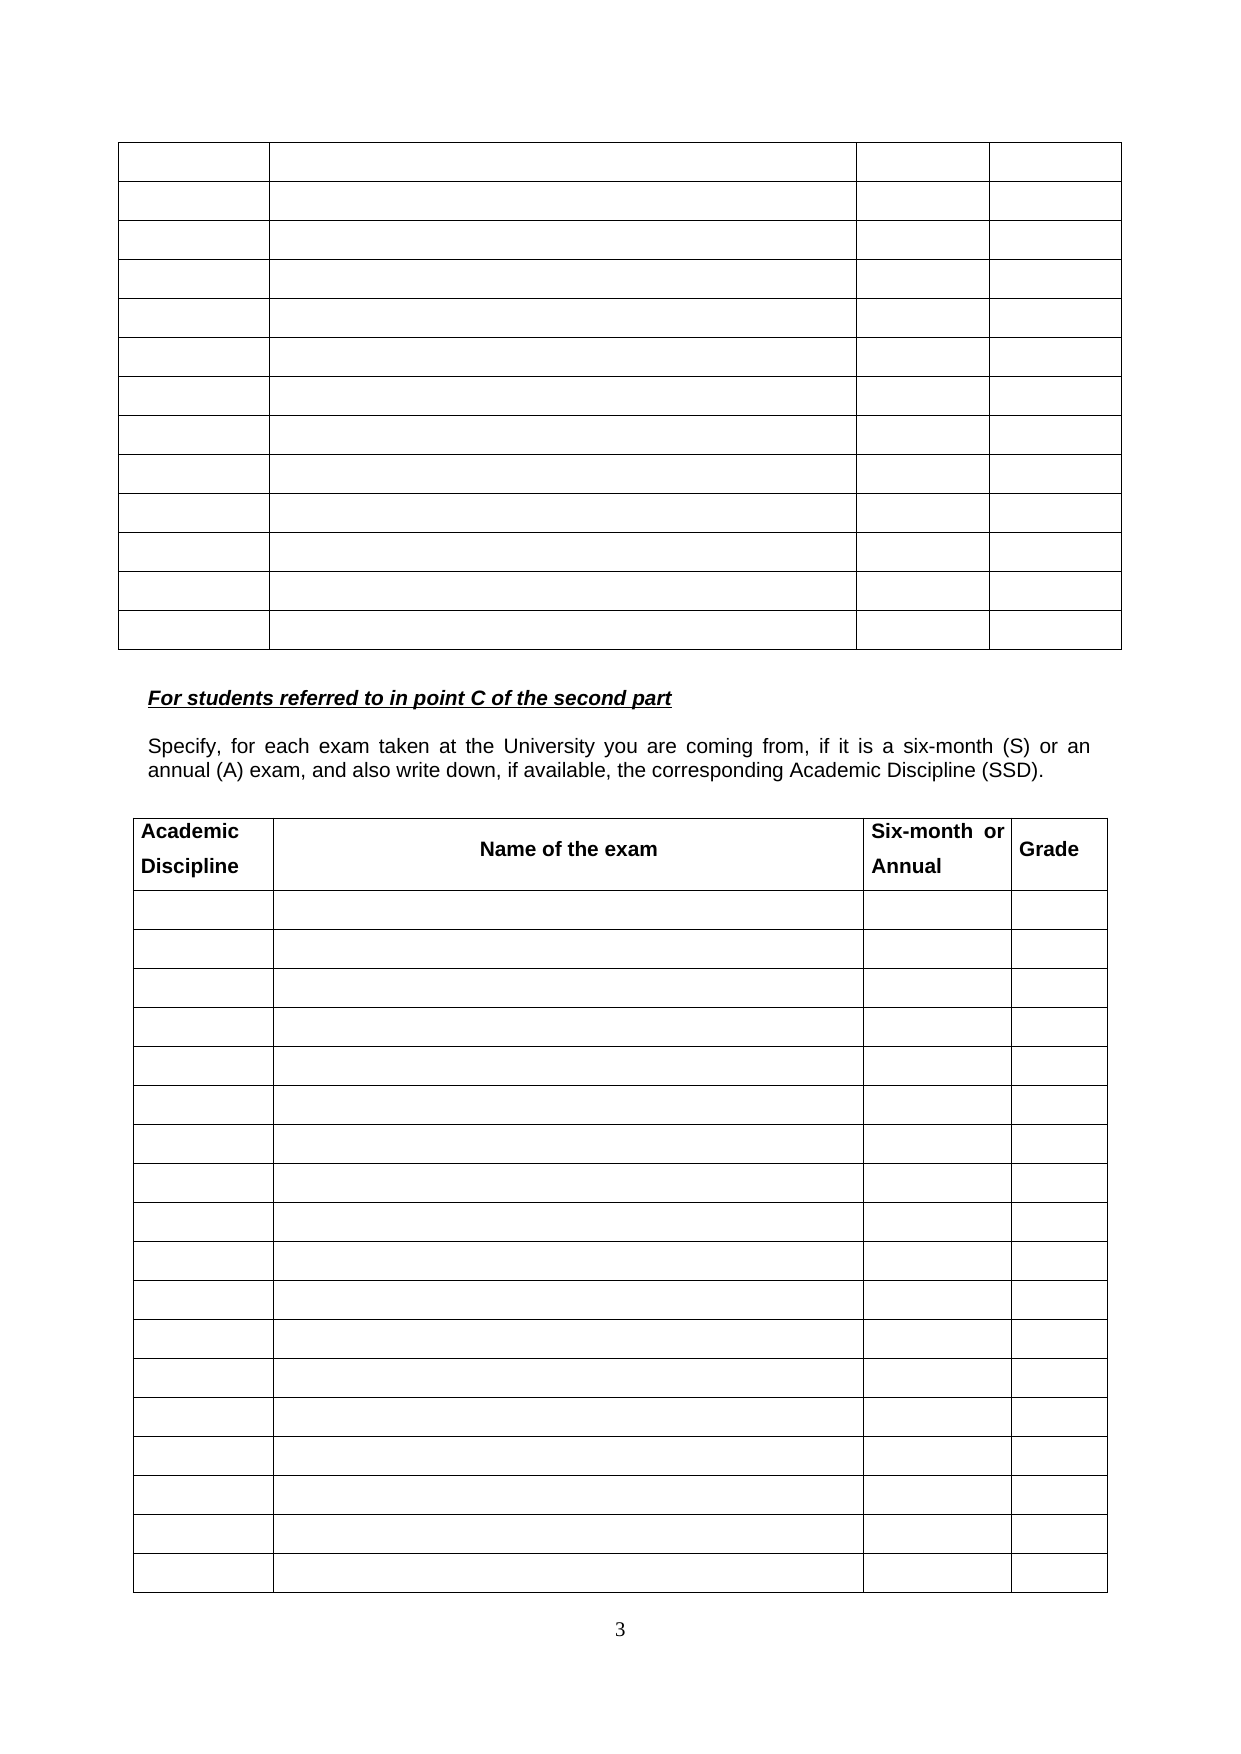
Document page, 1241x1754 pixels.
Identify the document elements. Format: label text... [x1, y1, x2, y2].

table_cell [134, 891, 273, 929]
table_cell [134, 1203, 273, 1241]
table_cell [1012, 1398, 1107, 1436]
table_cell [134, 930, 273, 968]
table_cell [270, 299, 856, 337]
table_cell [1012, 1164, 1107, 1202]
table_cell [1012, 1086, 1107, 1124]
table_cell [857, 572, 989, 610]
table_cell [864, 1008, 1011, 1046]
table_cell [270, 572, 856, 610]
table_cell [134, 1437, 273, 1475]
table_cell [119, 182, 269, 220]
table_cell [864, 1554, 1011, 1592]
table_cell [864, 1320, 1011, 1358]
table_cell [857, 416, 989, 454]
table_cell [134, 1359, 273, 1397]
table_cell [990, 455, 1121, 493]
table_cell [864, 1476, 1011, 1514]
table_cell [270, 416, 856, 454]
table_cell [274, 1359, 863, 1397]
table_cell [864, 1437, 1011, 1475]
table_cell [864, 1281, 1011, 1319]
table_cell [119, 494, 269, 532]
table_cell [1012, 1554, 1107, 1592]
table_cell [1012, 969, 1107, 1007]
table_cell [990, 299, 1121, 337]
table_cell [119, 260, 269, 298]
table_cell [134, 1320, 273, 1358]
table_cell [1012, 1047, 1107, 1085]
table_cell [134, 1515, 273, 1553]
table_cell [990, 494, 1121, 532]
table_cell [134, 1554, 273, 1592]
table_cell [1012, 891, 1107, 929]
table_cell [990, 533, 1121, 571]
table_cell [270, 143, 856, 181]
table_cell [274, 1476, 863, 1514]
table_cell [119, 338, 269, 376]
table_cell [274, 891, 863, 929]
table_header Grade [1012, 819, 1107, 890]
table_header Academic Discipline [134, 819, 273, 890]
table_cell [1012, 1125, 1107, 1163]
subtitle For students referred to in point C of the second part [148, 686, 1092, 709]
table_cell [990, 611, 1121, 649]
table_cell [864, 1125, 1011, 1163]
table_cell [990, 260, 1121, 298]
table_header Name of the exam [274, 819, 863, 890]
table_cell [270, 611, 856, 649]
table_cell [857, 260, 989, 298]
table_cell [857, 299, 989, 337]
table_cell [864, 930, 1011, 968]
table_cell [270, 260, 856, 298]
table_cell [270, 533, 856, 571]
table_cell [274, 1203, 863, 1241]
table_cell [857, 182, 989, 220]
table_cell [990, 572, 1121, 610]
table_cell [864, 1242, 1011, 1280]
table_cell [274, 1125, 863, 1163]
table_cell [119, 299, 269, 337]
table_cell [274, 1164, 863, 1202]
table_cell [857, 494, 989, 532]
table_cell [857, 611, 989, 649]
table_cell [274, 1398, 863, 1436]
table_cell [857, 455, 989, 493]
table_cell [119, 221, 269, 259]
table_cell [274, 1281, 863, 1319]
table_cell [134, 1086, 273, 1124]
table_cell [274, 1242, 863, 1280]
table_cell [857, 338, 989, 376]
table_cell [857, 143, 989, 181]
table_cell [990, 143, 1121, 181]
table_cell [857, 377, 989, 415]
table_cell [1012, 1320, 1107, 1358]
table_cell [270, 338, 856, 376]
table_cell [134, 969, 273, 1007]
table_cell [990, 182, 1121, 220]
table_cell [864, 891, 1011, 929]
table_cell [270, 182, 856, 220]
table_cell [857, 221, 989, 259]
table_cell [270, 455, 856, 493]
table_cell [274, 930, 863, 968]
table_cell [274, 1086, 863, 1124]
table_cell [1012, 930, 1107, 968]
table_cell [990, 416, 1121, 454]
table_header Six-month or Annual [864, 819, 1011, 890]
table_cell [864, 1086, 1011, 1124]
table_cell [134, 1476, 273, 1514]
table_cell [134, 1281, 273, 1319]
table_cell [134, 1242, 273, 1280]
table_cell [119, 377, 269, 415]
table_cell [864, 1164, 1011, 1202]
table_cell [274, 1554, 863, 1592]
table_cell [864, 969, 1011, 1007]
table_cell [270, 494, 856, 532]
table_cell [119, 416, 269, 454]
table_cell [1012, 1476, 1107, 1514]
table_cell [119, 572, 269, 610]
table_cell [274, 1047, 863, 1085]
table_cell [857, 533, 989, 571]
table_cell [134, 1008, 273, 1046]
table_cell [1012, 1281, 1107, 1319]
table_cell [274, 969, 863, 1007]
table_cell [274, 1320, 863, 1358]
table_cell [270, 377, 856, 415]
table_cell [1012, 1437, 1107, 1475]
table_cell [864, 1047, 1011, 1085]
table_cell [1012, 1008, 1107, 1046]
table_cell [1012, 1203, 1107, 1241]
table_cell [119, 143, 269, 181]
table_cell [274, 1437, 863, 1475]
table_cell [864, 1359, 1011, 1397]
table_cell [270, 221, 856, 259]
table_cell [864, 1398, 1011, 1436]
table_cell [134, 1125, 273, 1163]
table_cell [1012, 1242, 1107, 1280]
table_cell [990, 338, 1121, 376]
table_cell [864, 1203, 1011, 1241]
table_cell [1012, 1515, 1107, 1553]
table_cell [134, 1047, 273, 1085]
table_cell [134, 1398, 273, 1436]
table_cell [274, 1008, 863, 1046]
text Specify, for each exam taken at the University you are coming from, if it is a six-month (S) or an annual (A) exam, and also write down, if available, the corresponding Academic Discipline (SSD). [148, 733, 1092, 781]
table_cell [864, 1515, 1011, 1553]
table_cell [119, 533, 269, 571]
table_cell [990, 377, 1121, 415]
table_cell [274, 1515, 863, 1553]
table_cell [1012, 1359, 1107, 1397]
table_cell [990, 221, 1121, 259]
table_cell [119, 455, 269, 493]
table_cell [119, 611, 269, 649]
table_cell [134, 1164, 273, 1202]
